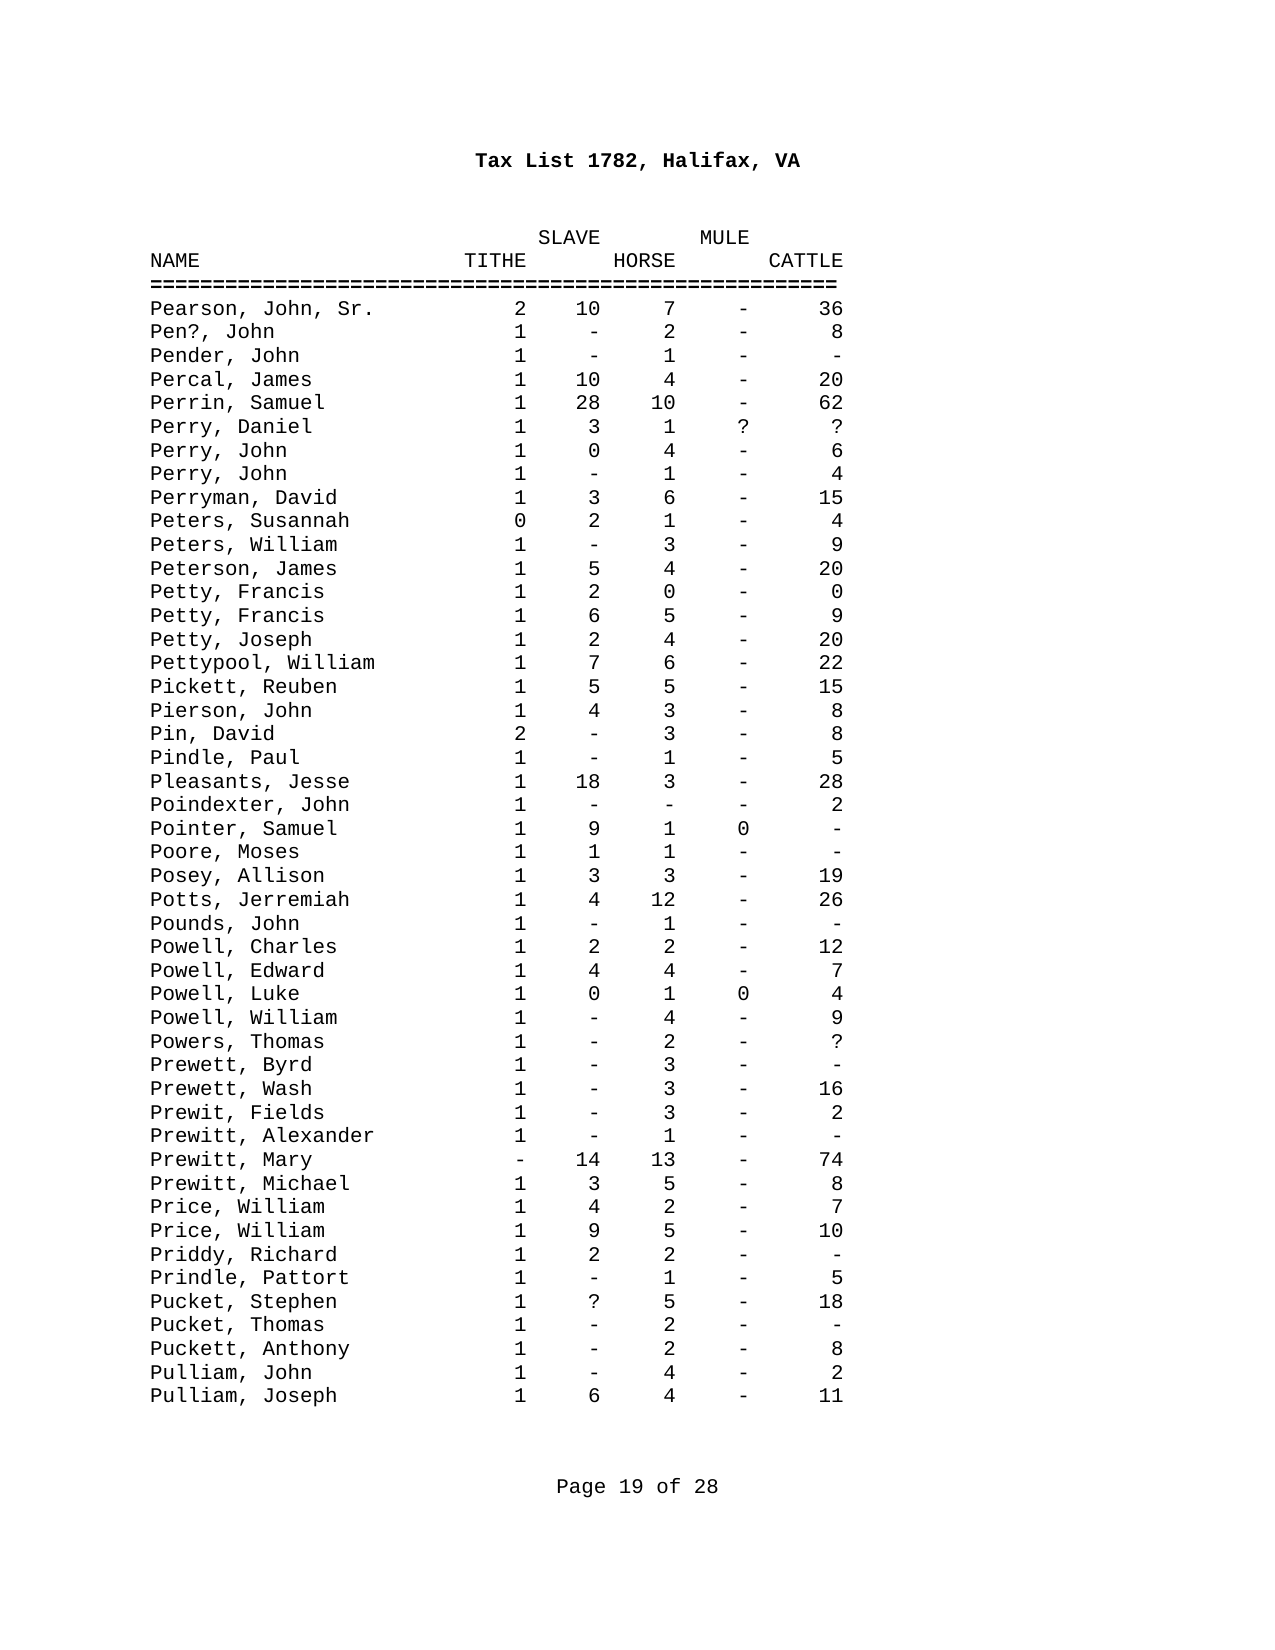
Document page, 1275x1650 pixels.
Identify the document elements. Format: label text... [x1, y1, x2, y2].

text Pindle, Paul 1 - 1 - 5 [150, 747, 1125, 771]
text Pettypool, William 1 7 6 - 22 [150, 652, 1125, 676]
text Pickett, Reuben 1 5 5 - 15 [150, 676, 1125, 700]
text Poore, Moses 1 1 1 - - [150, 842, 1125, 865]
text Prewitt, Mary - 14 13 - 74 [150, 1149, 1125, 1173]
text Prewett, Wash 1 - 3 - 16 [150, 1078, 1125, 1102]
text Price, William 1 4 2 - 7 [150, 1196, 1125, 1220]
text Pin, David 2 - 3 - 8 [150, 723, 1125, 747]
text Pleasants, Jesse 1 18 3 - 28 [150, 771, 1125, 794]
text Puckett, Anthony 1 - 2 - 8 [150, 1338, 1125, 1362]
text Peterson, James 1 5 4 - 20 [150, 558, 1125, 581]
text Perrin, Samuel 1 28 10 - 62 [150, 392, 1125, 416]
text Perryman, David 1 3 6 - 15 [150, 487, 1125, 511]
text Pointer, Samuel 1 9 1 0 - [150, 818, 1125, 842]
text Prewitt, Alexander 1 - 1 - - [150, 1125, 1125, 1149]
text Powell, William 1 - 4 - 9 [150, 1007, 1125, 1031]
text Powers, Thomas 1 - 2 - ? [150, 1031, 1125, 1054]
text Powell, Edward 1 4 4 - 7 [150, 960, 1125, 983]
text Pucket, Thomas 1 - 2 - - [150, 1314, 1125, 1338]
text Prewitt, Michael 1 3 5 - 8 [150, 1173, 1125, 1196]
text ======================================================= [150, 274, 1125, 298]
text Powell, Charles 1 2 2 - 12 [150, 936, 1125, 960]
text Powell, Luke 1 0 1 0 4 [150, 983, 1125, 1007]
text Percal, James 1 10 4 - 20 [150, 369, 1125, 392]
text Pierson, John 1 4 3 - 8 [150, 700, 1125, 723]
text Petty, Joseph 1 2 4 - 20 [150, 629, 1125, 652]
text Petty, Francis 1 2 0 - 0 [150, 581, 1125, 605]
text Poindexter, John 1 - - - 2 [150, 794, 1125, 818]
text Perry, John 1 - 1 - 4 [150, 463, 1125, 487]
text Potts, Jerremiah 1 4 12 - 26 [150, 889, 1125, 912]
text Posey, Allison 1 3 3 - 19 [150, 865, 1125, 889]
text Prewett, Byrd 1 - 3 - - [150, 1054, 1125, 1078]
text Peters, Susannah 0 2 1 - 4 [150, 511, 1125, 534]
text Pulliam, John 1 - 4 - 2 [150, 1362, 1125, 1385]
text Pearson, John, Sr. 2 10 7 - 36 [150, 298, 1125, 321]
text Pender, John 1 - 1 - - [150, 345, 1125, 369]
text Pen?, John 1 - 2 - 8 [150, 321, 1125, 345]
text Perry, John 1 0 4 - 6 [150, 439, 1125, 463]
text Prindle, Pattort 1 - 1 - 5 [150, 1267, 1125, 1291]
text SLAVE MULE [150, 227, 1125, 250]
text NAME TITHE HORSE CATTLE [150, 250, 1125, 274]
text Pucket, Stephen 1 ? 5 - 18 [150, 1291, 1125, 1314]
text Pulliam, Joseph 1 6 4 - 11 [150, 1385, 1125, 1409]
text Peters, William 1 - 3 - 9 [150, 534, 1125, 558]
text Prewit, Fields 1 - 3 - 2 [150, 1102, 1125, 1125]
text Pounds, John 1 - 1 - - [150, 912, 1125, 936]
text Perry, Daniel 1 3 1 ? ? [150, 416, 1125, 439]
text Price, William 1 9 5 - 10 [150, 1220, 1125, 1243]
text Petty, Francis 1 6 5 - 9 [150, 605, 1125, 629]
text Priddy, Richard 1 2 2 - - [150, 1243, 1125, 1267]
